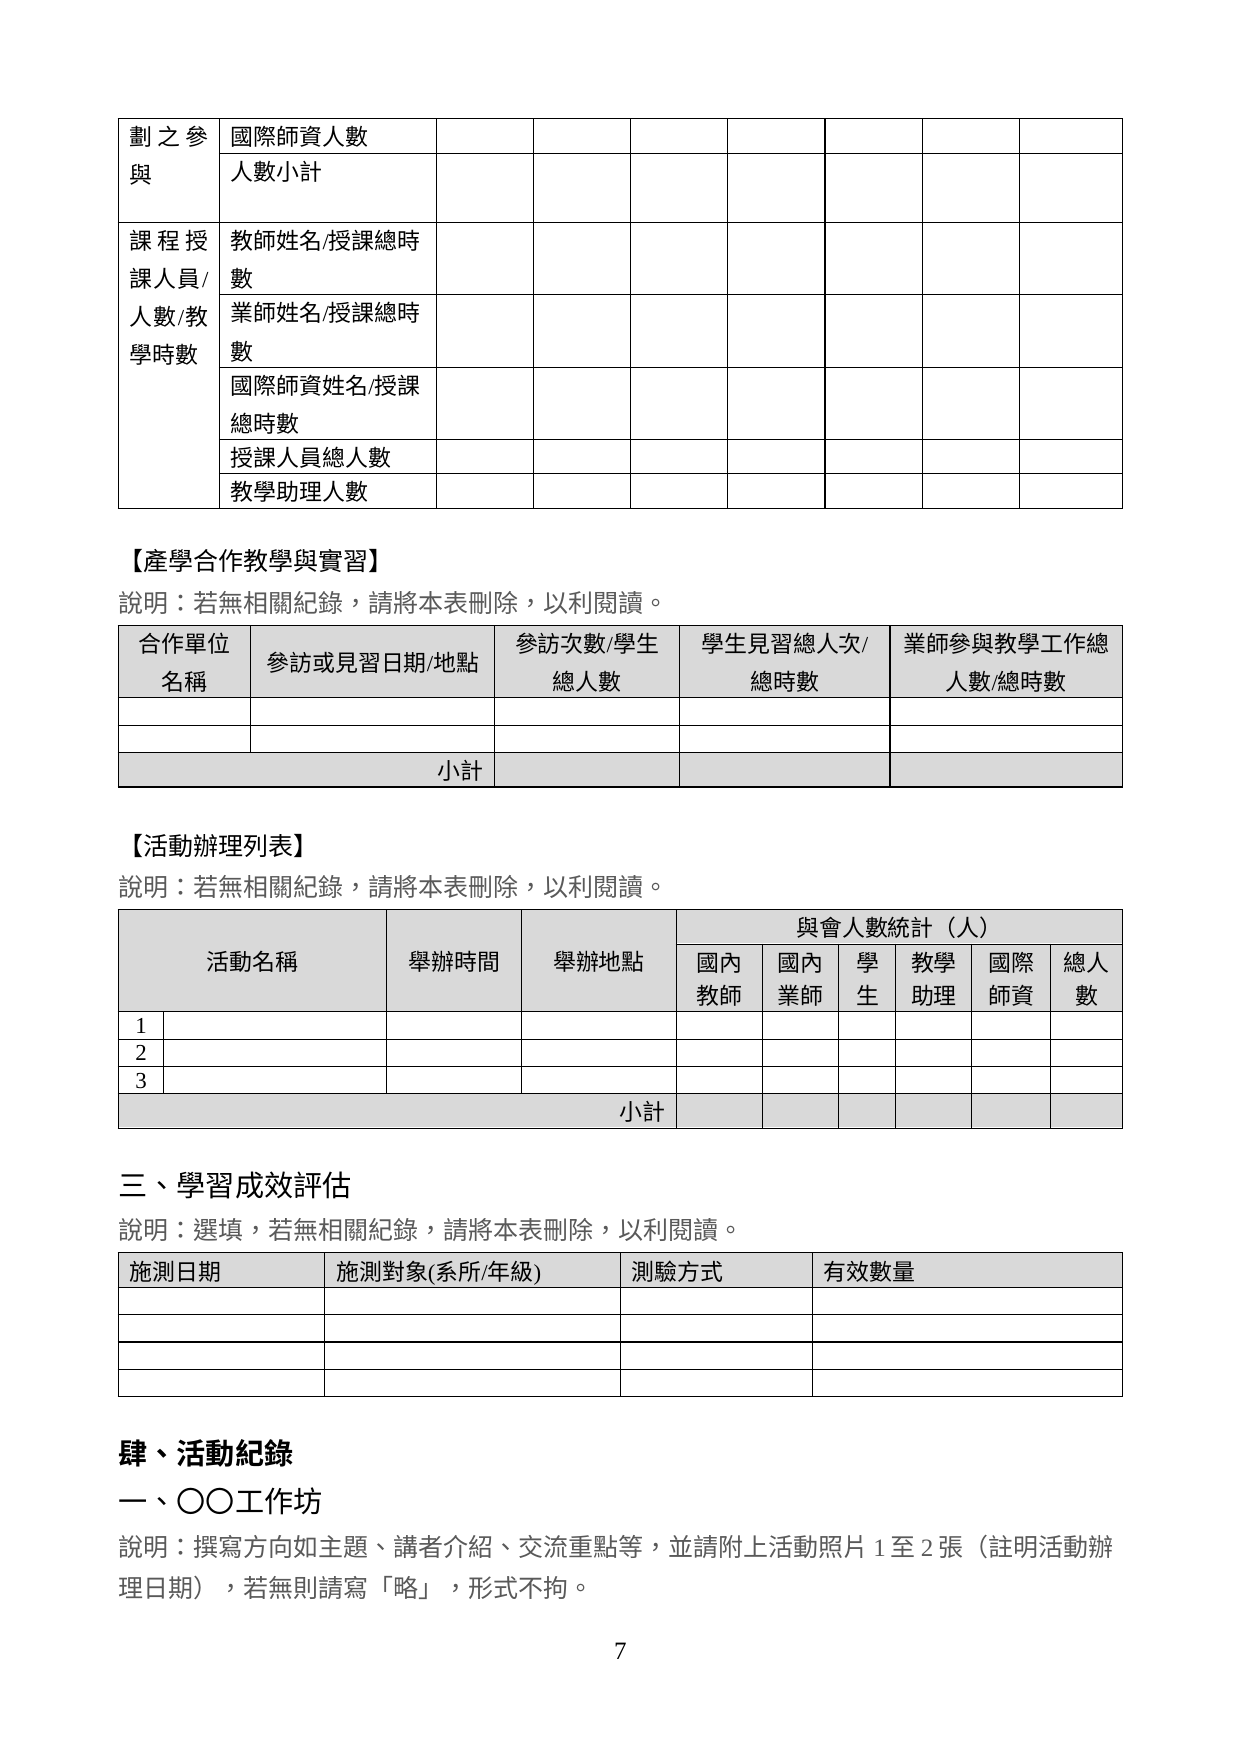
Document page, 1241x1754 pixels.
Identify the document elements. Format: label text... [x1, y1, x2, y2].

table_header 活動名稱 [119, 910, 386, 1011]
table_cell [325, 1343, 620, 1369]
list 肆、活動紀錄 [118, 1430, 1122, 1472]
table_cell 小計 [119, 753, 494, 786]
text 說明：若無相關紀錄，請將本表刪除，以利閱讀。 [118, 868, 1122, 904]
table_cell [728, 223, 824, 294]
table_header 業師參與教學工作總人數/總時數 [891, 626, 1122, 697]
table_cell [325, 1370, 620, 1396]
table_cell [325, 1315, 620, 1341]
table_cell [896, 1067, 971, 1093]
table_cell [826, 295, 922, 367]
table_cell [1020, 440, 1122, 473]
table_cell [763, 1094, 838, 1127]
table_cell [972, 1067, 1050, 1093]
table_cell [923, 223, 1019, 294]
table_cell 1 [119, 1012, 163, 1038]
table_cell [728, 119, 824, 152]
table_header 參訪次數/學生總人數 [495, 626, 679, 697]
table_cell [1051, 1094, 1122, 1127]
table_cell [119, 1343, 324, 1369]
table_cell [972, 1040, 1050, 1066]
table_cell [631, 474, 727, 507]
table_cell [826, 440, 922, 473]
table_cell [826, 154, 922, 222]
table_cell [891, 698, 1122, 725]
table_cell [839, 1094, 895, 1127]
table_cell [631, 440, 727, 473]
table_cell [923, 295, 1019, 367]
table_cell [826, 474, 922, 507]
table_cell [1020, 368, 1122, 439]
table_cell [839, 1067, 895, 1093]
table_cell 劃之參與 [119, 119, 219, 222]
table_cell [1051, 1067, 1122, 1093]
table_cell [534, 474, 630, 507]
table_cell [119, 726, 250, 752]
table_cell [437, 474, 533, 507]
table_cell [164, 1067, 386, 1093]
text 說明：撰寫方向如主題、講者介紹、交流重點等，並請附上活動照片1至2張（註明活動辦理日期），若無則請寫「略」，形式不拘。 [118, 1527, 1122, 1605]
table_cell [923, 440, 1019, 473]
table_cell [680, 698, 889, 725]
table_cell 授課人員總人數 [220, 440, 436, 473]
table_cell 人數小計 [220, 154, 436, 222]
table_cell 學生 [839, 945, 895, 1011]
table_cell [251, 726, 494, 752]
table_cell [164, 1012, 386, 1038]
table_cell [621, 1343, 812, 1369]
table_cell [972, 1094, 1050, 1127]
table_cell [522, 1067, 676, 1093]
table_cell [387, 1040, 521, 1066]
table_cell [251, 698, 494, 725]
table_cell [923, 368, 1019, 439]
table_cell [534, 119, 630, 152]
table_cell 2 [119, 1040, 163, 1066]
table_header 合作單位名稱 [119, 626, 250, 697]
table_header 有效數量 [813, 1253, 1122, 1287]
table_cell 國際師資 [972, 945, 1050, 1011]
table_cell [631, 223, 727, 294]
table_cell [534, 154, 630, 222]
table_cell [677, 1040, 762, 1066]
table_cell [896, 1040, 971, 1066]
table_cell [1020, 223, 1122, 294]
table_cell [763, 1040, 838, 1066]
table_cell [437, 119, 533, 152]
table_cell [839, 1040, 895, 1066]
list 一、〇〇工作坊 [118, 1479, 1122, 1521]
table_cell [923, 474, 1019, 507]
table_cell [763, 1012, 838, 1038]
table_header 學生見習總人次/總時數 [680, 626, 889, 697]
table_cell [631, 368, 727, 439]
text 說明：選填，若無相關紀錄，請將本表刪除，以利閱讀。 [118, 1211, 1122, 1247]
table_cell [534, 368, 630, 439]
table_cell [534, 440, 630, 473]
table_cell [1020, 119, 1122, 152]
table_cell [763, 1067, 838, 1093]
table_cell 國內業師 [763, 945, 838, 1011]
table_cell [677, 1094, 762, 1127]
table_cell [839, 1012, 895, 1038]
table_cell [728, 440, 824, 473]
table_cell [1020, 295, 1122, 367]
table_cell [164, 1040, 386, 1066]
table_cell 業師姓名/授課總時數 [220, 295, 436, 367]
table_cell [677, 1067, 762, 1093]
table_cell [119, 1288, 324, 1314]
table_cell [495, 753, 679, 786]
table_cell 國內教師 [677, 945, 762, 1011]
table_cell 國際師資人數 [220, 119, 436, 152]
table_cell [1051, 1040, 1122, 1066]
table_cell [813, 1315, 1122, 1341]
table_header 參訪或見習日期/地點 [251, 626, 494, 697]
table_cell 3 [119, 1067, 163, 1093]
table_cell [522, 1012, 676, 1038]
table_cell [534, 223, 630, 294]
table_cell [119, 1370, 324, 1396]
table_cell [728, 368, 824, 439]
table_cell [826, 368, 922, 439]
table_cell [534, 295, 630, 367]
table_cell [680, 753, 889, 786]
table_cell 教學助理 [896, 945, 971, 1011]
table_cell [437, 440, 533, 473]
table_cell [522, 1040, 676, 1066]
table_header 施測對象(系所/年級) [325, 1253, 620, 1287]
table_cell [387, 1012, 521, 1038]
table_cell 國際師資姓名/授課總時數 [220, 368, 436, 439]
table_cell [437, 368, 533, 439]
table_cell [437, 223, 533, 294]
table_cell [972, 1012, 1050, 1038]
table_cell [896, 1094, 971, 1127]
table_cell [728, 474, 824, 507]
table_cell [826, 119, 922, 152]
table_cell [119, 698, 250, 725]
table_cell [813, 1370, 1122, 1396]
table_cell [826, 223, 922, 294]
table_cell 小計 [119, 1094, 676, 1127]
table_cell [631, 295, 727, 367]
table_cell [437, 154, 533, 222]
table_header 舉辦地點 [522, 910, 676, 1011]
table_cell [1020, 474, 1122, 507]
table_cell [437, 295, 533, 367]
table_header 施測日期 [119, 1253, 324, 1287]
table_cell [896, 1012, 971, 1038]
table_cell [728, 295, 824, 367]
table_cell [923, 154, 1019, 222]
table_cell [813, 1343, 1122, 1369]
table_header 舉辦時間 [387, 910, 521, 1011]
table_cell [621, 1288, 812, 1314]
text 【產學合作教學與實習】 [118, 542, 1122, 578]
table_cell [1020, 154, 1122, 222]
text 【活動辦理列表】 [118, 826, 1122, 862]
table_cell [891, 726, 1122, 752]
table_cell [677, 1012, 762, 1038]
text 說明：若無相關紀錄，請將本表刪除，以利閱讀。 [118, 583, 1122, 619]
table_cell [813, 1288, 1122, 1314]
table_cell [621, 1315, 812, 1341]
table_cell 課程授課人員/人數/教學時數 [119, 223, 219, 507]
table_cell [621, 1370, 812, 1396]
table_header 測驗方式 [621, 1253, 812, 1287]
table_cell [495, 726, 679, 752]
table_cell [631, 119, 727, 152]
table_cell 總人數 [1051, 945, 1122, 1011]
table_header 與會人數統計（人） [677, 910, 1122, 943]
table_cell [631, 154, 727, 222]
table_cell [325, 1288, 620, 1314]
table_cell 教師姓名/授課總時數 [220, 223, 436, 294]
table_cell [387, 1067, 521, 1093]
table_cell [119, 1315, 324, 1341]
table_cell [923, 119, 1019, 152]
table_cell [1051, 1012, 1122, 1038]
table_cell [495, 698, 679, 725]
table_cell 教學助理人數 [220, 474, 436, 507]
table_cell [728, 154, 824, 222]
table_cell [680, 726, 889, 752]
table_cell [891, 753, 1122, 786]
list 三、學習成效評估 [118, 1162, 1122, 1204]
